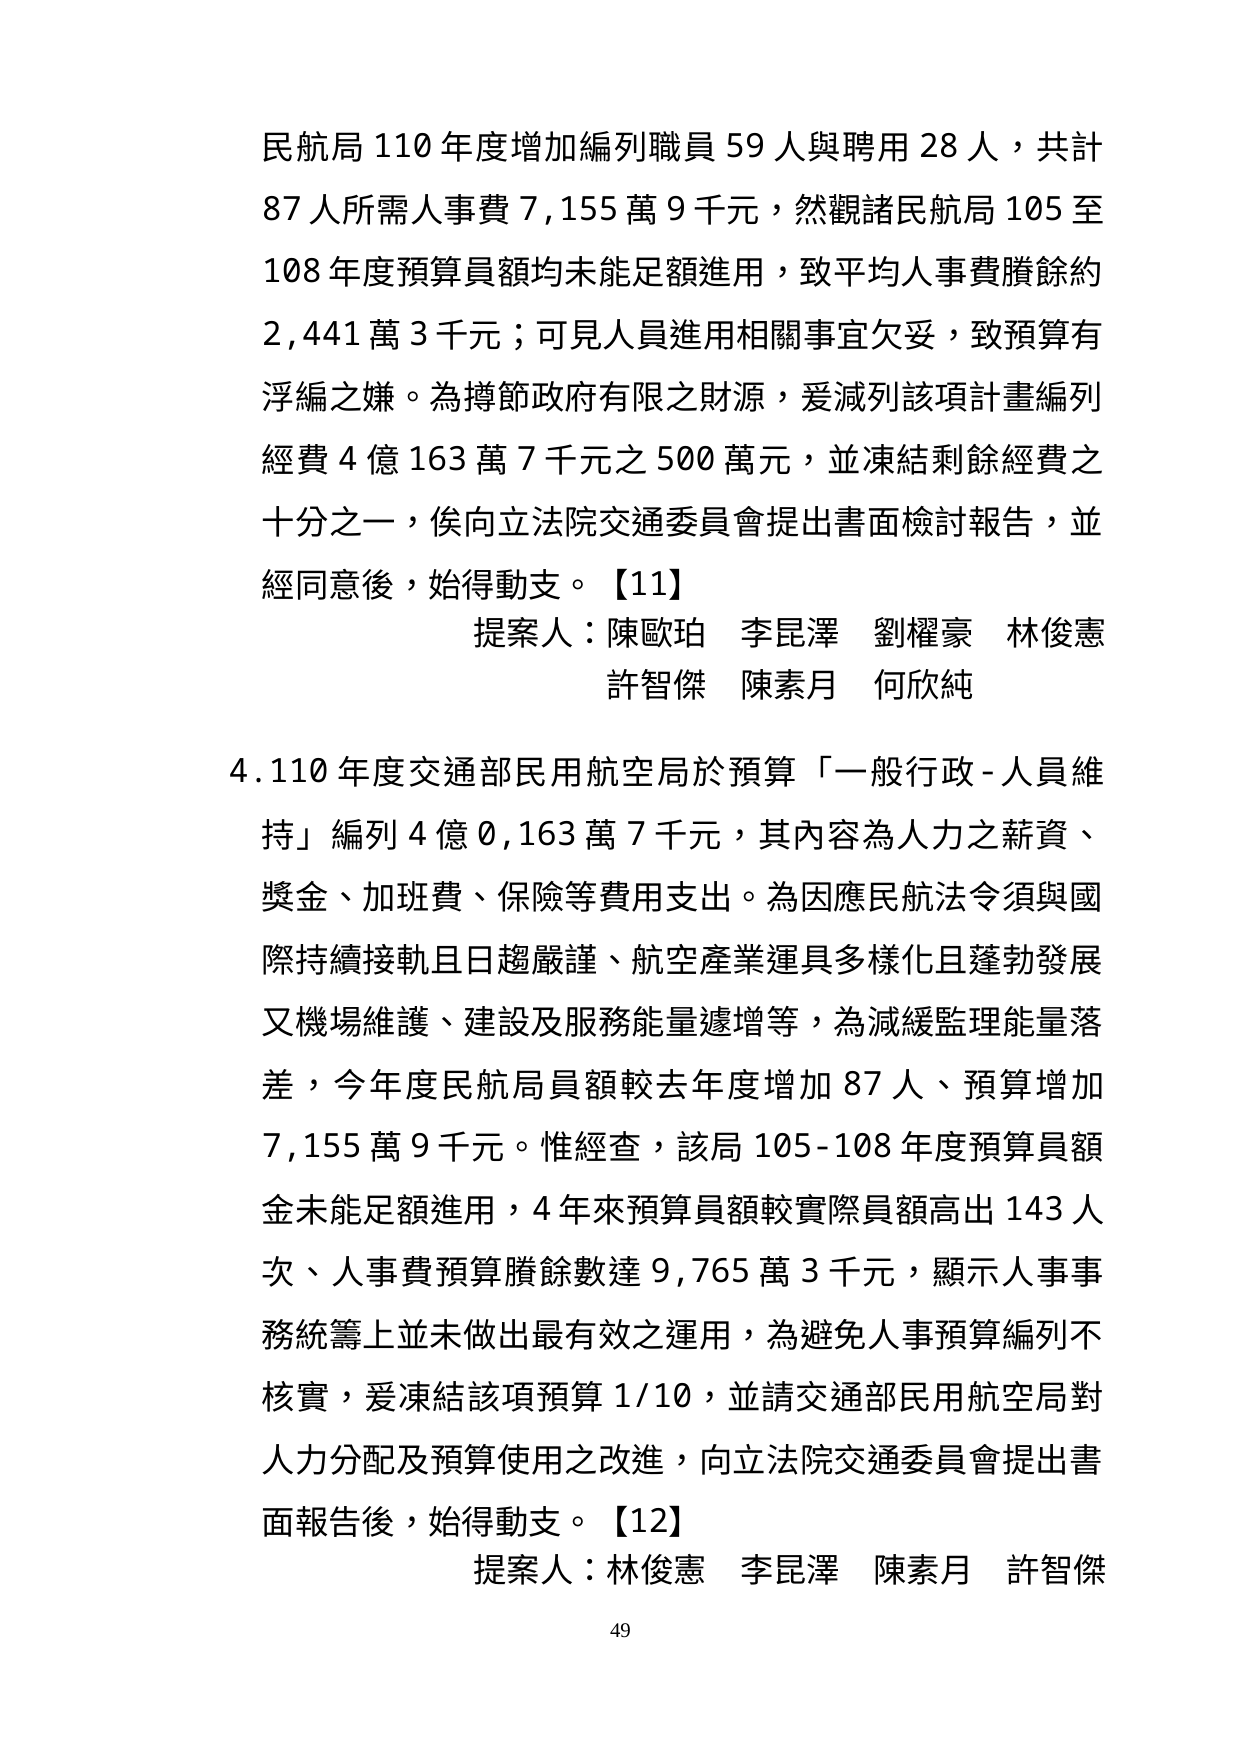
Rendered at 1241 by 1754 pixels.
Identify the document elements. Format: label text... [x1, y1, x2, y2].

text 4.110年度交通部民用航空局於預算「一般行政-人員維持」編列4億0,163萬7千元，其內容為人力之薪資、獎金、加班費、保險等費用支出。為因應民航法令須與國際持續接軌且日趨嚴謹、航空產業運具多樣化且蓬勃發展，又機場維護、建設及服務能量遽增等，為減緩監理能量落差，今年度民航局員額較去年度增加87人、預算增加7,155萬9千元。惟經查，該局105-108年度預算員額金未能足額進用，4年來預算員額較實際員額高出143人次、人事費預算賸餘數達9,765萬3千元，顯示人事事務統籌上並未做出最有效之運用，為避免人事預算編列不核實，爰凍結該項預算1/10，並請交通部民用航空局對人力分配及預算使用之改進，向立法院交通委員會提出書面報告後，始得動支。【12】 [228, 728, 1104, 1541]
text 提案人：陳歐珀 李昆澤 劉櫂豪 林俊憲 許智傑 陳素月 何欣純 [473, 603, 1117, 707]
text 提案人：林俊憲 李昆澤 陳素月 許智傑 [473, 1541, 1117, 1593]
text 3.110年度交通部民用航空局預算「一般行政-人員維持」項下「人事費」編列4億0,163萬7千元，較109年度預算數增加7,155萬9千元(增幅高達21.68%)。經查：民航局110年度增加編列職員59人與聘用28人，共計87人所需人事費7,155萬9千元，然觀諸民航局105至108年度預算員額均未能足額進用，致平均人事費賸餘約2,441萬3千元；可見人員進用相關事宜欠妥，致預算有浮編之嫌。為撙節政府有限之財源，爰減列該項計畫編列經費4億163萬7千元之500萬元，並凍結剩餘經費之十分之一，俟向立法院交通委員會提出書面檢討報告，並經同意後，始得動支。【11】 [228, 103, 1104, 603]
